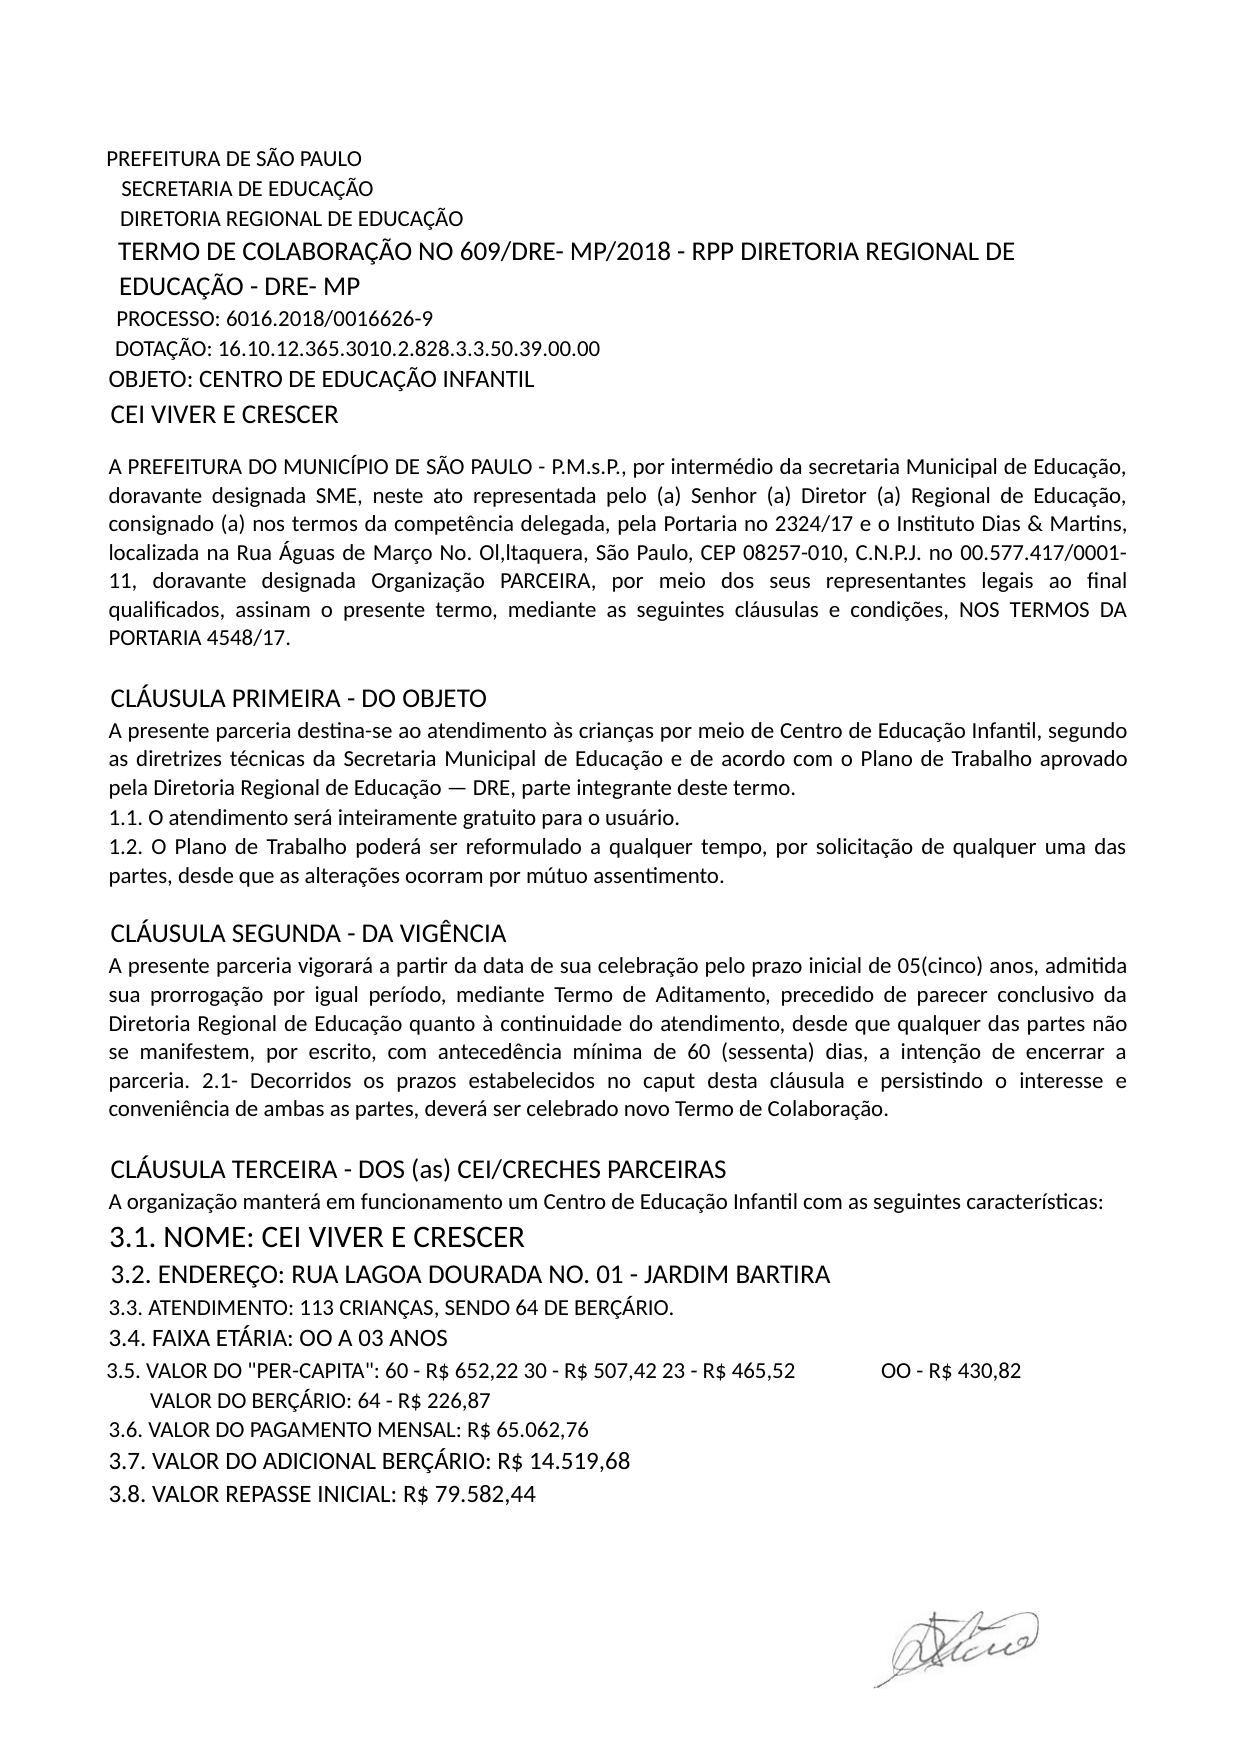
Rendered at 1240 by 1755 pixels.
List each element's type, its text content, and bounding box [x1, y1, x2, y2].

text 3.4. FAIXA ETÁRIA: OO A 03 ANOS [108, 1322, 1131, 1353]
text SECRETARIA DE EDUCAÇÃO [121, 174, 1129, 202]
text A presente parceria destina-se ao atendimento às crianças por meio de Centro de Educação Infantil, segundo as diretrizes técnicas da Secretaria Municipal de Educação e de acordo com o Plano de Trabalho aprovado pela Diretoria Regional de Educação — DRE, parte integrante deste termo. [108, 716, 1129, 801]
text A presente parceria vigorará a partir da data de sua celebração pelo prazo inicial de 05(cinco) anos, admitida sua prorrogação por igual período, mediante Termo de Aditamento, precedido de parecer conclusivo da Diretoria Regional de Educação quanto à continuidade do atendimento, desde que qualquer das partes não se manifestem, por escrito, com antecedência mínima de 60 (sessenta) dias, a intenção de encerrar a parceria. 2.1- Decorridos os prazos estabelecidos no caput desta cláusula e persistindo o interesse e conveniência de ambas as partes, deverá ser celebrado novo Termo de Colaboração. [108, 952, 1129, 1122]
text PREFEITURA DE SÃO PAULO [106, 144, 1129, 173]
subtitle TERMO DE COLABORAÇÃO NO 609/DRE- MP/2018 - RPP DIRETORIA REGIONAL DE EDUCAÇÃO - DRE- MP [118, 234, 1131, 302]
text 3.6. VALOR DO PAGAMENTO MENSAL: R$ 65.062,76 [108, 1415, 1129, 1443]
text A organização manterá em funcionamento um Centro de Educação Infantil com as seguintes características: [108, 1187, 1129, 1215]
subtitle 3.2. ENDEREÇO: RUA LAGOA DOURADA NO. 01 - JARDIM BARTIRA [110, 1257, 1131, 1291]
subtitle CLÁUSULA TERCEIRA - DOS (as) CEI/CRECHES PARCEIRAS [110, 1152, 1131, 1185]
subtitle CLÁUSULA PRIMEIRA - DO OBJETO [110, 681, 1131, 714]
subtitle CEI VIVER E CRESCER [110, 397, 1131, 430]
text 3.5. VALOR DO "PER-CAPITA": 60 - R$ 652,22 30 - R$ 507,42 23 - R$ 465,52 OO - R$ 430,82 [106, 1356, 1131, 1384]
text DIRETORIA REGIONAL DE EDUCAÇÃO [120, 204, 1129, 232]
subtitle CLÁUSULA SEGUNDA - DA VIGÊNCIA [110, 916, 1131, 949]
text OBJETO: CENTRO DE EDUCAÇÃO INFANTIL [108, 364, 1131, 394]
text A PREFEITURA DO MUNICÍPIO DE SÃO PAULO - P.M.s.P., por intermédio da secretaria Municipal de Educação, doravante designada SME, neste ato representada pelo (a) Senhor (a) Diretor (a) Regional de Educação, consignado (a) nos termos da competência delegada, pela Portaria no 2324/17 e o Instituto Dias & Martins, localizada na Rua Águas de Março No. Ol,ltaquera, São Paulo, CEP 08257-010, C.N.P.J. no 00.577.417/0001-11, doravante designada Organização PARCEIRA, por meio dos seus representantes legais ao final qualificados, assinam o presente termo, mediante as seguintes cláusulas e condições, NOS TERMOS DA PORTARIA 4548/17. [108, 452, 1129, 652]
text 3.7. VALOR DO ADICIONAL BERÇÁRIO: R$ 14.519,68 [108, 1445, 1131, 1476]
text PROCESSO: 6016.2018/0016626-9 [116, 304, 1129, 332]
text 3.1. NOME: CEI VIVER E CRESCER [109, 1217, 1131, 1255]
text 3.8. VALOR REPASSE INICIAL: R$ 79.582,44 [108, 1479, 1131, 1509]
text 3.3. ATENDIMENTO: 113 CRIANÇAS, SENDO 64 DE BERÇÁRIO. [108, 1293, 1129, 1321]
text 1.1. O atendimento será inteiramente gratuito para o usuário. [108, 803, 1129, 831]
text 1.2. O Plano de Trabalho poderá ser reformulado a qualquer tempo, por solicitação de qualquer uma das partes, desde que as alterações ocorram por mútuo assentimento. [108, 832, 1129, 889]
text VALOR DO BERÇÁRIO: 64 - R$ 226,87 [150, 1386, 1129, 1414]
text DOTAÇÃO: 16.10.12.365.3010.2.828.3.3.50.39.00.00 [115, 334, 1129, 362]
